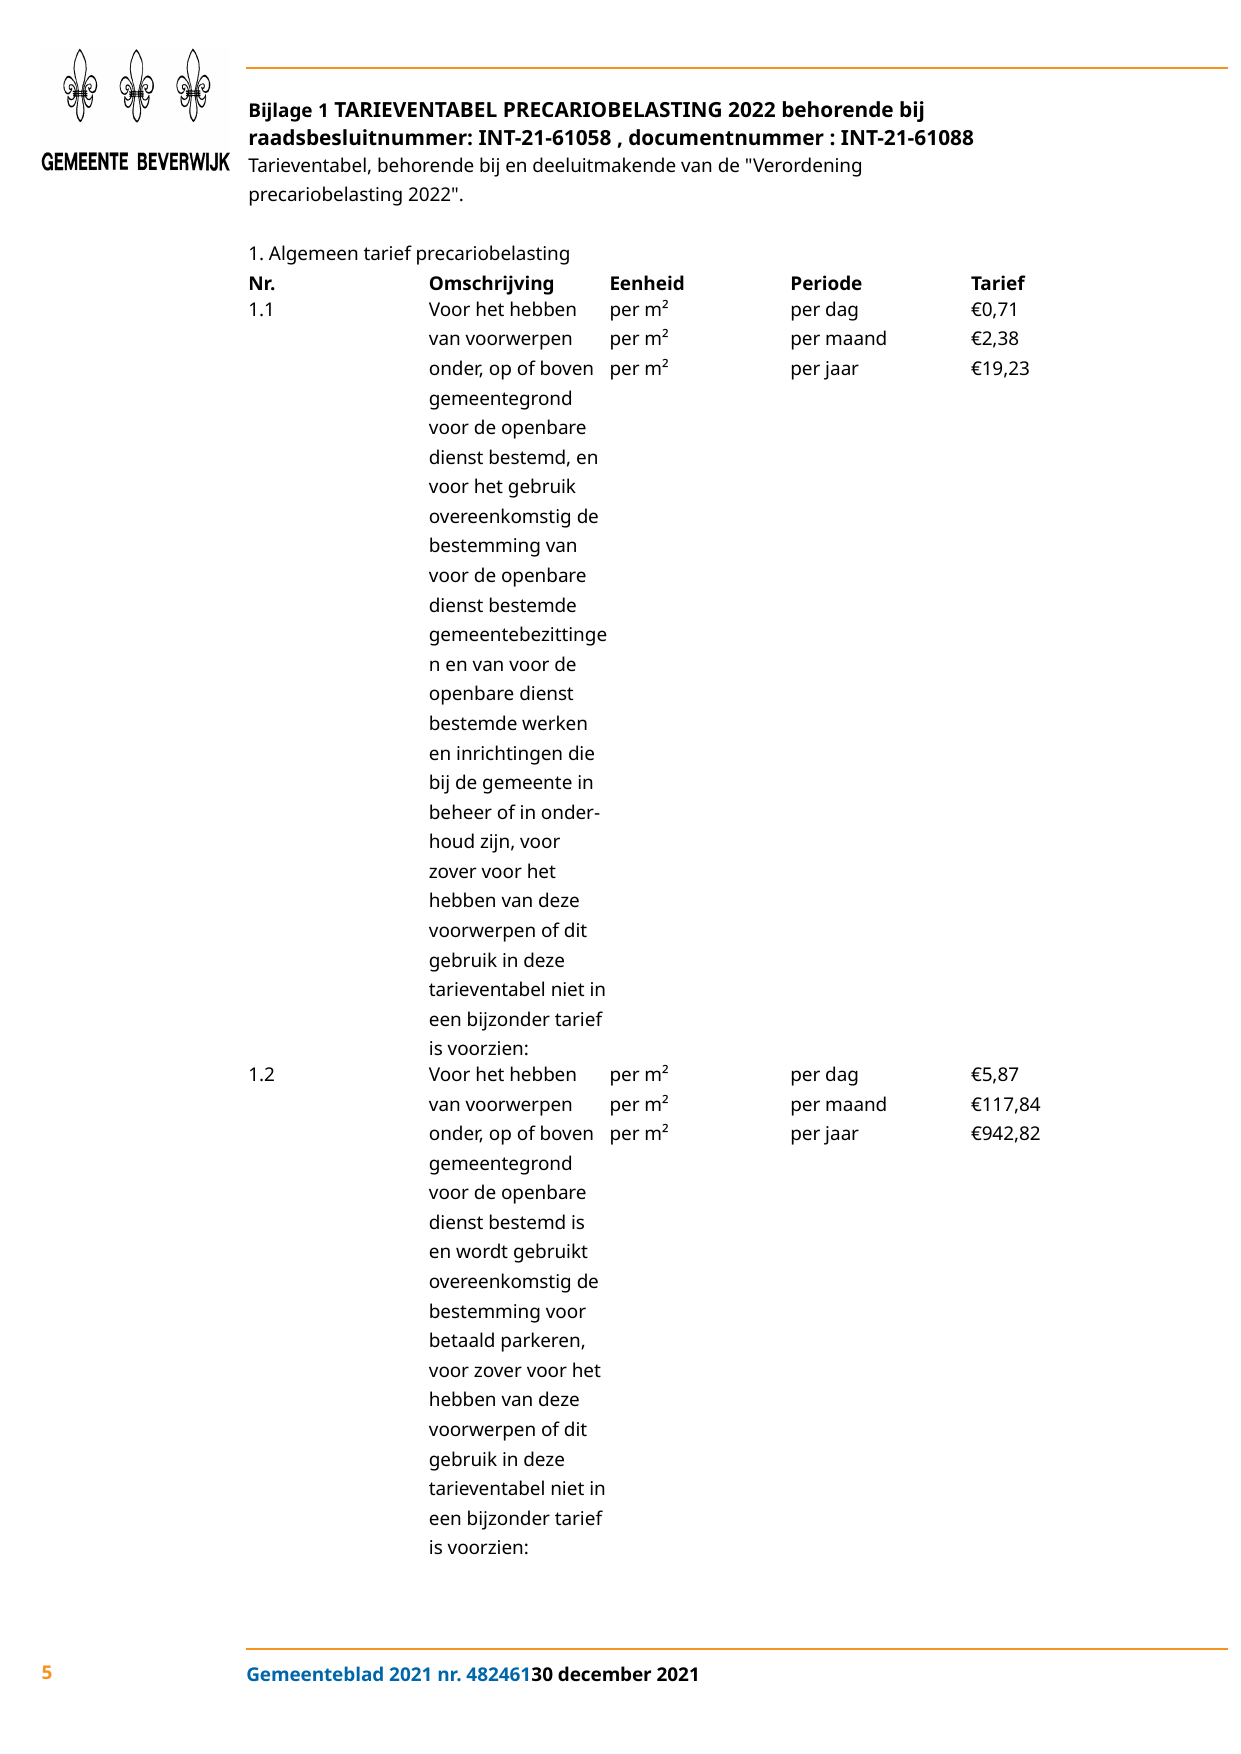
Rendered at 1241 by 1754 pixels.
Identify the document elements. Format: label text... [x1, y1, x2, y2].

table_cell [429, 1560, 609, 1586]
table_cell Voor het hebben van voorwerpen onder, op of boven gemeentegrond voor de openbare dienst bestemd, en voor het gebruik overeenkomstig de bestemming van voor de openbare dienst bestemde gemeentebezittingen en van voor de openbare dienst bestemde werken en inrichtingen die bij de gemeente in be­heer of in onder­houd zijn, voor zover voor het hebben van deze voorwerpen of dit gebruik in deze tarie­ventabel niet in een bijzonder tarief is voorzien: [429, 296, 609, 1061]
table_cell per dag per maand per jaar [790, 296, 971, 1061]
table_header Eenheid [609, 270, 790, 296]
picture [41, 47, 231, 172]
table_header Nr. [248, 270, 429, 296]
text 1. Algemeen tarief precariobelasting [248, 241, 1152, 266]
table_header Omschrijving [429, 270, 609, 296]
table_cell 1.1 [248, 296, 429, 1061]
table_cell [609, 1560, 790, 1586]
table_cell [248, 1560, 429, 1586]
table_cell 1.2 [248, 1061, 429, 1560]
text Tarieventabel, behorende bij en deeluitmakende van de "Verordening [248, 152, 1152, 177]
table_cell per m² per m² per m² [609, 296, 790, 1061]
table_cell €0,71 €2,38 €19,23 [971, 296, 1152, 1061]
table_cell €5,87 €117,84 €942,82 [971, 1061, 1152, 1560]
table_cell [971, 1560, 1152, 1586]
table_header Periode [790, 270, 971, 296]
text precariobelasting 2022". [248, 181, 1152, 207]
table_cell Voor het hebben van voorwerpen onder, op of boven gemeentegrond voor de openbare dienst bestemd is en wordt gebruikt overeenkomstig de bestemming voor betaald parkeren, voor zover voor het hebben van deze voorwerpen of dit gebruik in deze tarieventabel niet in een bijzonder tarief is voorzien: [429, 1061, 609, 1560]
table_cell per dag per maand per jaar [790, 1061, 971, 1560]
table_header Tarief [971, 270, 1152, 296]
table_cell [790, 1560, 971, 1586]
text Bijlage 1 TARIEVENTABEL PRECARIOBELASTING 2022 behorende bij raadsbesluitnummer: INT-21-61058 , documentnummer : INT-21-61088 [248, 95, 1152, 152]
table_cell per m² per m² per m² [609, 1061, 790, 1560]
